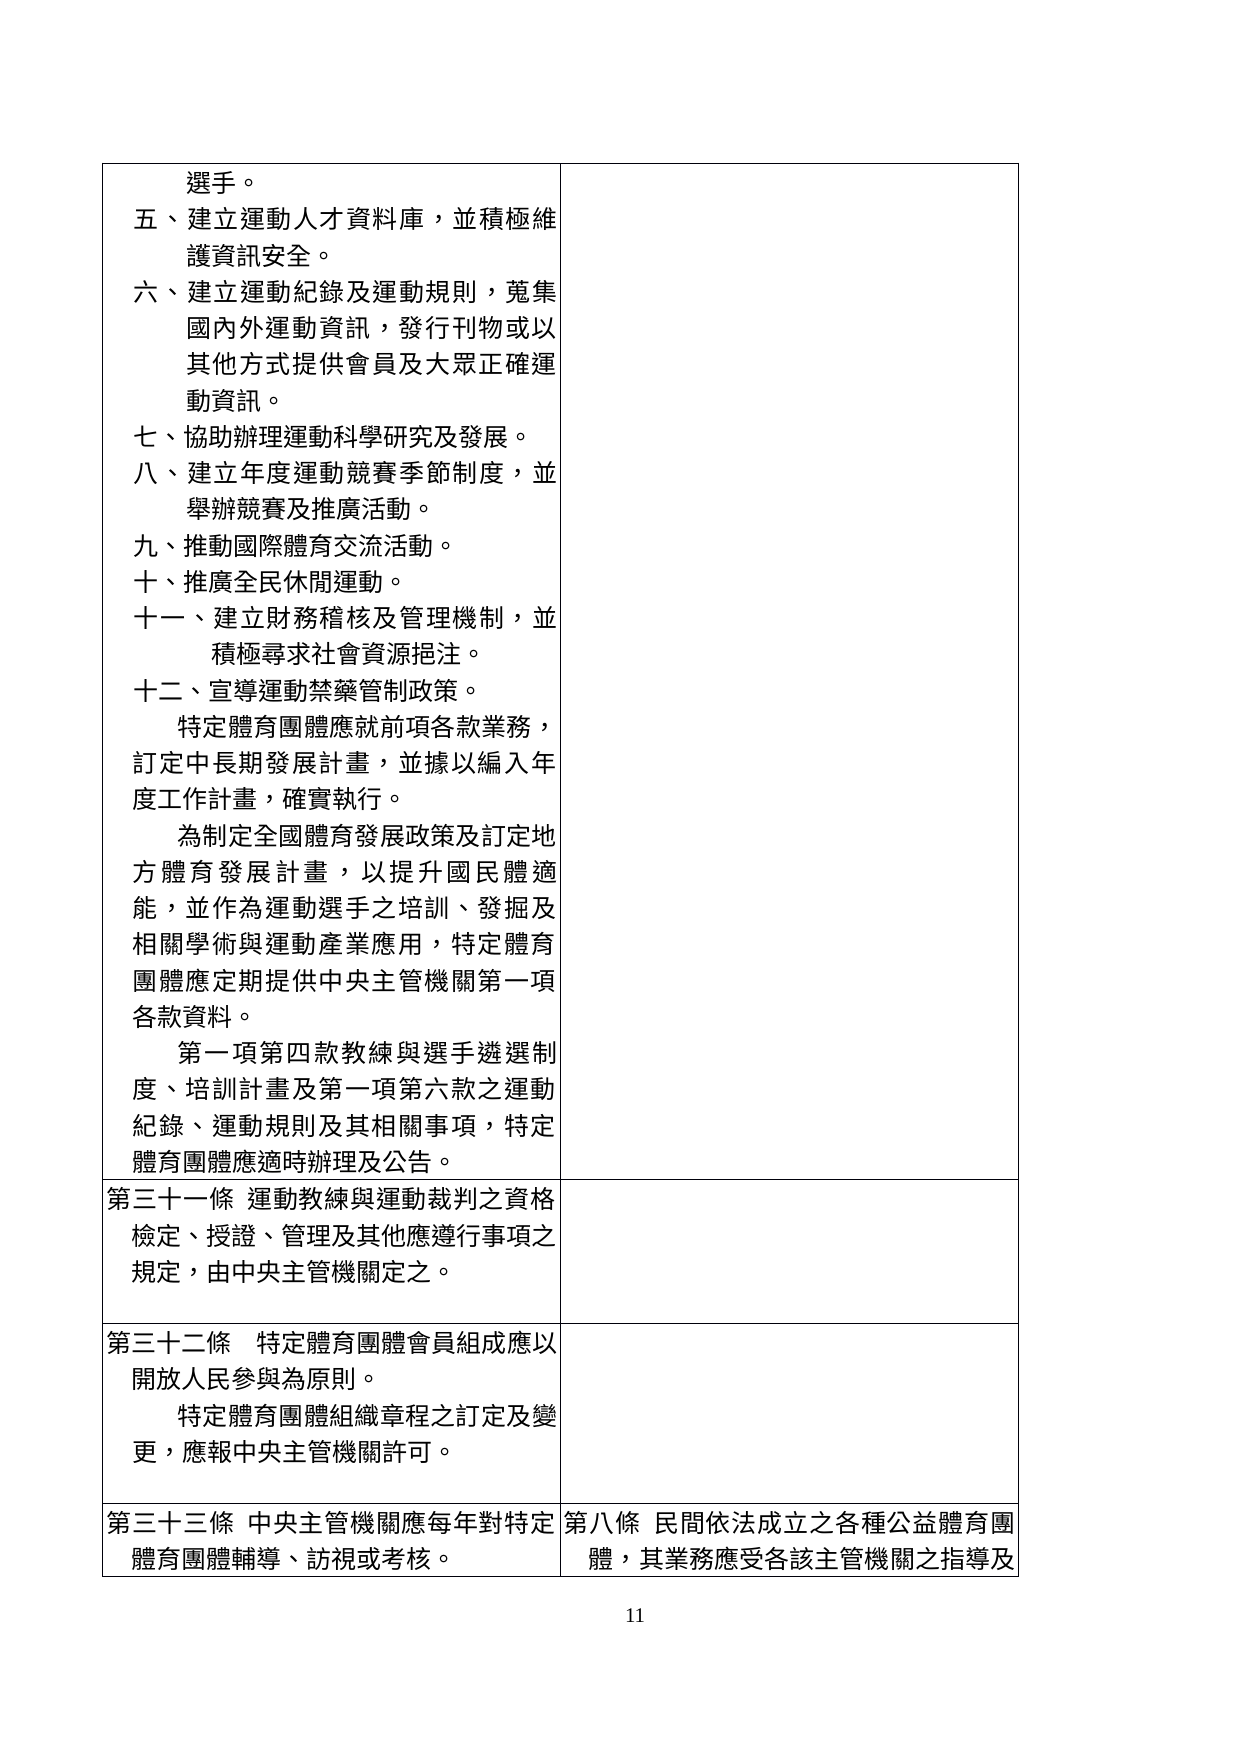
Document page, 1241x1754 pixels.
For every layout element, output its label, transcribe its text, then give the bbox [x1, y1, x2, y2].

table_cell 選手。 五、建立運動人才資料庫，並積極維護資訊安全。 六、建立運動紀錄及運動規則，蒐集國內外運動資訊，發行刊物或以其他方式提供會員及大眾正確運動資訊。 七、協助辦理運動科學研究及發展。 八、建立年度運動競賽季節制度，並舉辦競賽及推廣活動。 九、推動國際體育交流活動。 十、推廣全民休閒運動。 十一、建立財務稽核及管理機制，並積極尋求社會資源挹注。 十二、宣導運動禁藥管制政策。 特定體育團體應就前項各款業務，訂定中長期發展計畫，並據以編入年度工作計畫，確實執行。 為制定全國體育發展政策及訂定地方體育發展計畫，以提升國民體適能，並作為運動選手之培訓、發掘及相關學術與運動產業應用，特定體育團體應定期提供中央主管機關第一項各款資料。 第一項第四款教練與選手遴選制度、培訓計畫及第一項第六款之運動紀錄、運動規則及其相關事項，特定體育團體應適時辦理及公告。 [103, 164, 560, 1179]
table_cell [561, 1324, 1018, 1503]
table_cell 第三十一條 運動教練與運動裁判之資格檢定、授證、管理及其他應遵行事項之規定，由中央主管機關定之。 [103, 1180, 560, 1322]
table_cell 第三十三條 中央主管機關應每年對特定體育團體輔導、訪視或考核。 [103, 1504, 560, 1576]
table_cell [561, 1180, 1018, 1322]
table_cell 第三十二條 特定體育團體會員組成應以開放人民參與為原則。 特定體育團體組織章程之訂定及變更，應報中央主管機關許可。 [103, 1324, 560, 1503]
table_cell [561, 164, 1018, 1179]
